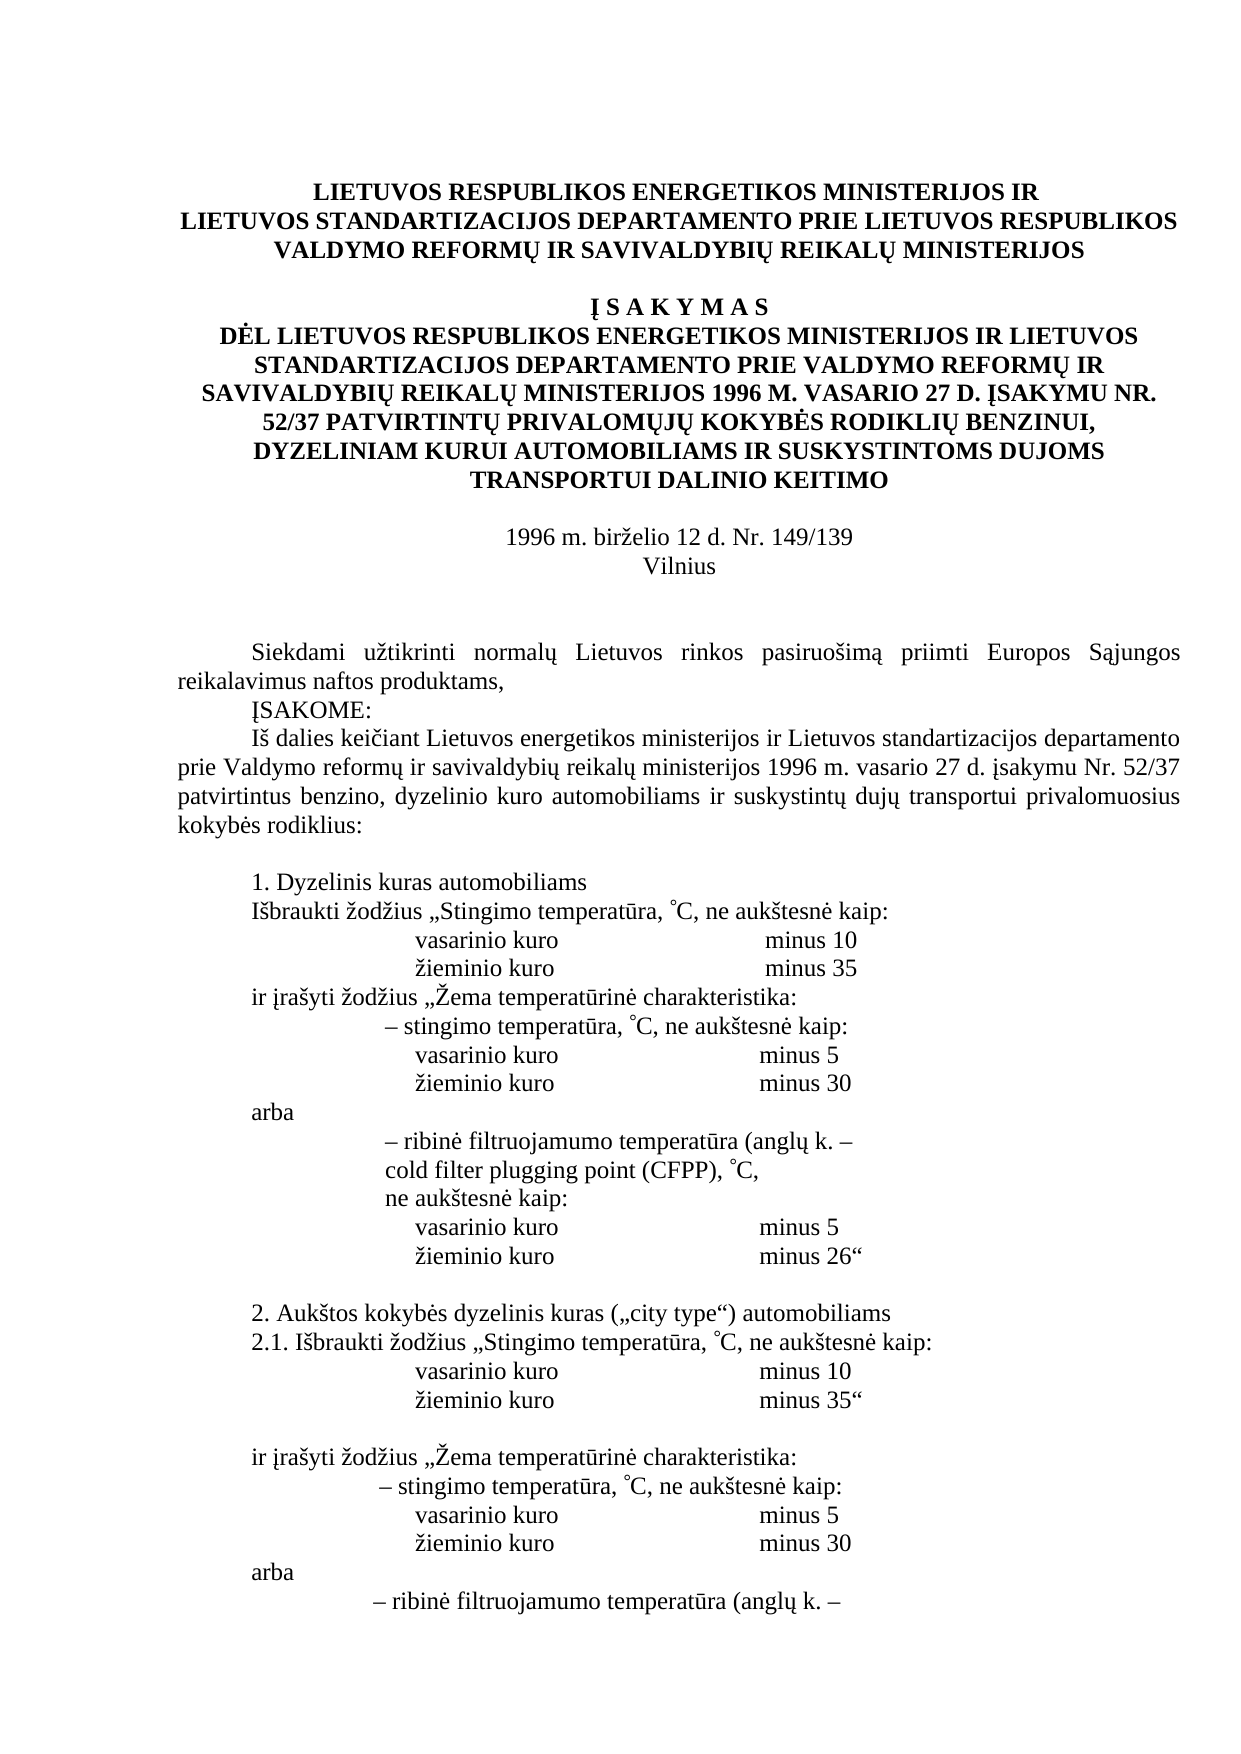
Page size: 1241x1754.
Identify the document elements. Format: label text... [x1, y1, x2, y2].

text vasarinio kuro minus 5 [177, 1212, 1181, 1241]
text 1996 m. birželio 12 d. Nr. 149/139 [177, 522, 1181, 551]
text ĮSAKOME: [177, 695, 1181, 723]
text ir įrašyti žodžius „Žema temperatūrinė charakteristika: [177, 982, 1181, 1011]
text vasarinio kuro minus 5 [177, 1040, 1181, 1068]
text vasarinio kuro minus 10 [177, 1356, 1181, 1385]
text 1. Dyzelinis kuras automobiliams [177, 867, 1181, 896]
text žieminio kuro minus 35“ [177, 1385, 1181, 1413]
text – ribinė filtruojamumo temperatūra (anglų k. – [177, 1586, 1181, 1615]
text Į S A K Y M A S [177, 292, 1181, 321]
text vasarinio kuro minus 10 [177, 925, 1181, 953]
text Vilnius [177, 551, 1181, 580]
text 2.1. Išbraukti žodžius „Stingimo temperatūra, C, ne aukštesnė kaip: [177, 1327, 1181, 1356]
text – ribinė filtruojamumo temperatūra (anglų k. – [177, 1126, 1181, 1155]
text arba [177, 1557, 1181, 1586]
text žieminio kuro minus 26“ [177, 1241, 1181, 1270]
text žieminio kuro minus 35 [177, 953, 1181, 982]
text DĖL LIETUVOS RESPUBLIKOS ENERGETIKOS MINISTERIJOS IR LIETUVOS STANDARTIZACIJOS DEPARTAMENTO PRIE VALDYMO REFORMŲ IR SAVIVALDYBIŲ REIKALŲ MINISTERIJOS 1996 M. VASARIO 27 D. ĮSAKYMU NR. 52/37 PATVIRTINTŲ PRIVALOMŲJŲ KOKYBĖS RODIKLIŲ BENZINUI, DYZELINIAM KURUI AUTOMOBILIAMS IR SUSKYSTINTOMS DUJOMS TRANSPORTUI DALINIO KEITIMO [177, 321, 1181, 493]
text – stingimo temperatūra, C, ne aukštesnė kaip: [177, 1471, 1181, 1500]
text ir įrašyti žodžius „Žema temperatūrinė charakteristika: [177, 1442, 1181, 1471]
text Iš dalies keičiant Lietuvos energetikos ministerijos ir Lietuvos standartizacijos departamento prie Valdymo reformų ir savivaldybių reikalų ministerijos 1996 m. vasario 27 d. įsakymu Nr. 52/37 patvirtintus benzino, dyzelinio kuro automobiliams ir suskystintų dujų transportui privalomuosius kokybės rodiklius: [177, 723, 1181, 838]
text ne aukštesnė kaip: [177, 1183, 1181, 1212]
text arba [177, 1097, 1181, 1126]
text cold filter plugging point (CFPP), C, [177, 1155, 1181, 1183]
text 2. Aukštos kokybės dyzelinis kuras („city type“) automobiliams [177, 1298, 1181, 1327]
text žieminio kuro minus 30 [177, 1528, 1181, 1557]
text – stingimo temperatūra, C, ne aukštesnė kaip: [177, 1011, 1181, 1040]
text žieminio kuro minus 30 [177, 1068, 1181, 1097]
text LIETUVOS STANDARTIZACIJOS DEPARTAMENTO PRIE LIETUVOS RESPUBLIKOS VALDYMO REFORMŲ IR SAVIVALDYBIŲ REIKALŲ MINISTERIJOS [177, 206, 1181, 263]
text vasarinio kuro minus 5 [177, 1500, 1181, 1528]
text LIETUVOS RESPUBLIKOS ENERGETIKOS MINISTERIJOS IR [177, 177, 1181, 206]
text Išbraukti žodžius „Stingimo temperatūra, C, ne aukštesnė kaip: [177, 896, 1181, 925]
text Siekdami užtikrinti normalų Lietuvos rinkos pasiruošimą priimti Europos Sąjungos reikalavimus naftos produktams, [177, 637, 1181, 695]
